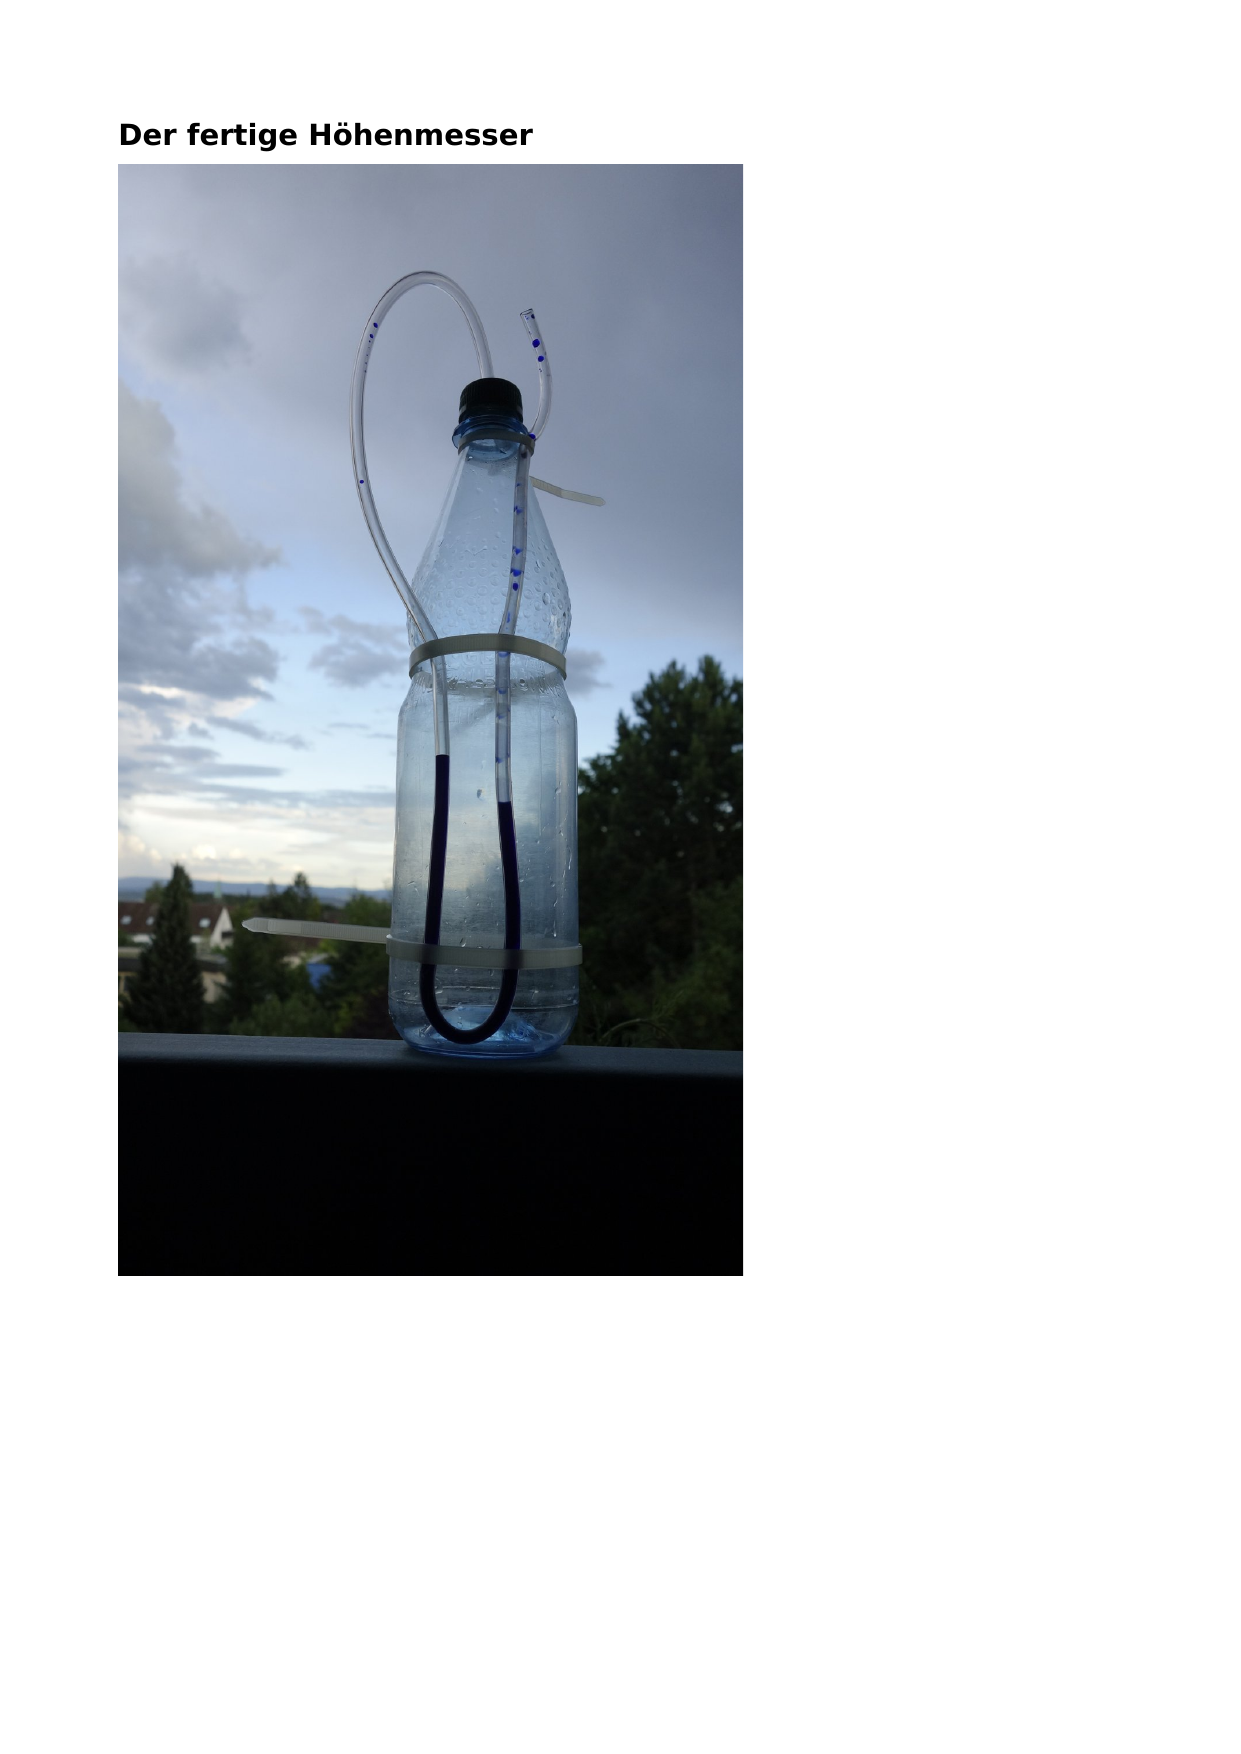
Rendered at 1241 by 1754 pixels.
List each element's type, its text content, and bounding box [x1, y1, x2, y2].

subtitle Der fertige Höhenmesser [118, 118, 1122, 152]
picture [118, 164, 744, 1276]
